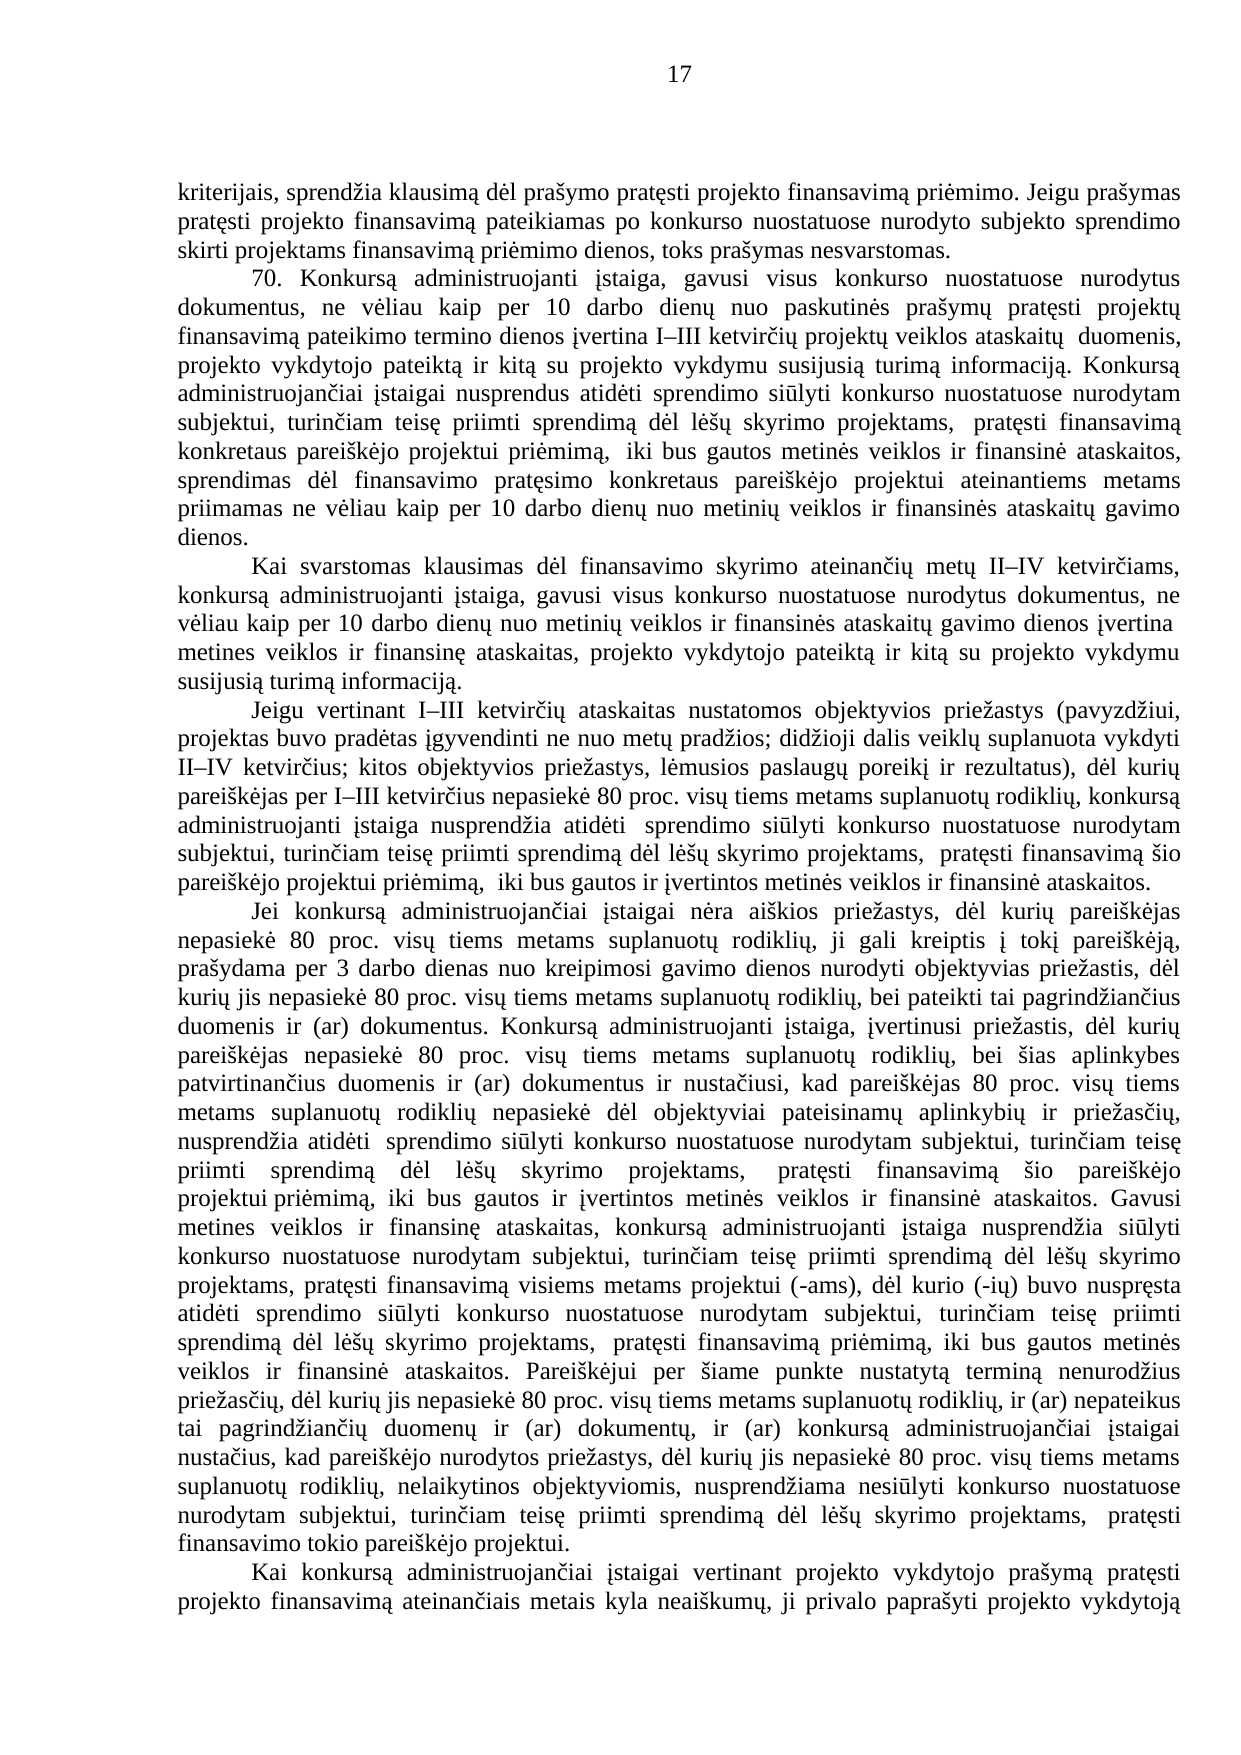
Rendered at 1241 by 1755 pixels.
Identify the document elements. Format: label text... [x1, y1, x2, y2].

text Jei konkursą administruojančiai įstaigai nėra aiškios priežastys, dėl kurių pareiškėjas nepasiekė 80 proc. visų tiems metams suplanuotų rodiklių, ji gali kreiptis į tokį pareiškėją, prašydama per 3 darbo dienas nuo kreipimosi gavimo dienos nurodyti objektyvias priežastis, dėl kurių jis nepasiekė 80 proc. visų tiems metams suplanuotų rodiklių, bei pateikti tai pagrindžiančius duomenis ir (ar) dokumentus. Konkursą administruojanti įstaiga, įvertinusi priežastis, dėl kurių pareiškėjas nepasiekė 80 proc. visų tiems metams suplanuotų rodiklių, bei šias aplinkybes patvirtinančius duomenis ir (ar) dokumentus ir nustačiusi, kad pareiškėjas 80 proc. visų tiems metams suplanuotų rodiklių nepasiekė dėl objektyviai pateisinamų aplinkybių ir priežasčių, nusprendžia atidėti sprendimo siūlyti konkurso nuostatuose nurodytam subjektui, turinčiam teisę priimti sprendimą dėl lėšų skyrimo projektams, pratęsti finansavimą šio pareiškėjo projektui priėmimą, iki bus gautos ir įvertintos metinės veiklos ir finansinė ataskaitos. Gavusi metines veiklos ir finansinę ataskaitas, konkursą administruojanti įstaiga nusprendžia siūlyti konkurso nuostatuose nurodytam subjektui, turinčiam teisę priimti sprendimą dėl lėšų skyrimo projektams, pratęsti finansavimą visiems metams projektui (‑ams), dėl kurio (-ių) buvo nuspręsta atidėti sprendimo siūlyti konkurso nuostatuose nurodytam subjektui, turinčiam teisę priimti sprendimą dėl lėšų skyrimo projektams, pratęsti finansavimą priėmimą, iki bus gautos metinės veiklos ir finansinė ataskaitos. Pareiškėjui per šiame punkte nustatytą terminą nenurodžius priežasčių, dėl kurių jis nepasiekė 80 proc. visų tiems metams suplanuotų rodiklių, ir (ar) nepateikus tai pagrindžiančių duomenų ir (ar) dokumentų, ir (ar) konkursą administruojančiai įstaigai nustačius, kad pareiškėjo nurodytos priežastys, dėl kurių jis nepasiekė 80 proc. visų tiems metams suplanuotų rodiklių, nelaikytinos objektyviomis, nusprendžiama nesiūlyti konkurso nuostatuose nurodytam subjektui, turinčiam teisę priimti sprendimą dėl lėšų skyrimo projektams, pratęsti finansavimo tokio pareiškėjo projektui. [177, 896, 1181, 1557]
text Kai svarstomas klausimas dėl finansavimo skyrimo ateinančių metų II–IV ketvirčiams, konkursą administruojanti įstaiga, gavusi visus konkurso nuostatuose nurodytus dokumentus, ne vėliau kaip per 10 darbo dienų nuo metinių veiklos ir finansinės ataskaitų gavimo dienos įvertina metines veiklos ir finansinę ataskaitas, projekto vykdytojo pateiktą ir kitą su projekto vykdymu susijusią turimą informaciją. [177, 551, 1181, 695]
text 70. Konkursą administruojanti įstaiga, gavusi visus konkurso nuostatuose nurodytus dokumentus, ne vėliau kaip per 10 darbo dienų nuo paskutinės prašymų pratęsti projektų finansavimą pateikimo termino dienos įvertina I–III ketvirčių projektų veiklos ataskaitų duomenis, projekto vykdytojo pateiktą ir kitą su projekto vykdymu susijusią turimą informaciją. Konkursą administruojančiai įstaigai nusprendus atidėti sprendimo siūlyti konkurso nuostatuose nurodytam subjektui, turinčiam teisę priimti sprendimą dėl lėšų skyrimo projektams, pratęsti finansavimą konkretaus pareiškėjo projektui priėmimą, iki bus gautos metinės veiklos ir finansinė ataskaitos, sprendimas dėl finansavimo pratęsimo konkretaus pareiškėjo projektui ateinantiems metams priimamas ne vėliau kaip per 10 darbo dienų nuo metinių veiklos ir finansinės ataskaitų gavimo dienos. [177, 263, 1181, 551]
text Jeigu vertinant I–III ketvirčių ataskaitas nustatomos objektyvios priežastys (pavyzdžiui, projektas buvo pradėtas įgyvendinti ne nuo metų pradžios; didžioji dalis veiklų suplanuota vykdyti II–IV ketvirčius; kitos objektyvios priežastys, lėmusios paslaugų poreikį ir rezultatus), dėl kurių pareiškėjas per I–III ketvirčius nepasiekė 80 proc. visų tiems metams suplanuotų rodiklių, konkursą administruojanti įstaiga nusprendžia atidėti sprendimo siūlyti konkurso nuostatuose nurodytam subjektui, turinčiam teisę priimti sprendimą dėl lėšų skyrimo projektams, pratęsti finansavimą šio pareiškėjo projektui priėmimą, iki bus gautos ir įvertintos metinės veiklos ir finansinė ataskaitos. [177, 695, 1181, 896]
text Kai konkursą administruojančiai įstaigai vertinant projekto vykdytojo prašymą pratęsti projekto finansavimą ateinančiais metais kyla neaiškumų, ji privalo paprašyti projekto vykdytoją [177, 1557, 1181, 1615]
text kriterijais, sprendžia klausimą dėl prašymo pratęsti projekto finansavimą priėmimo. Jeigu prašymas pratęsti projekto finansavimą pateikiamas po konkurso nuostatuose nurodyto subjekto sprendimo skirti projektams finansavimą priėmimo dienos, toks prašymas nesvarstomas. [177, 177, 1181, 263]
